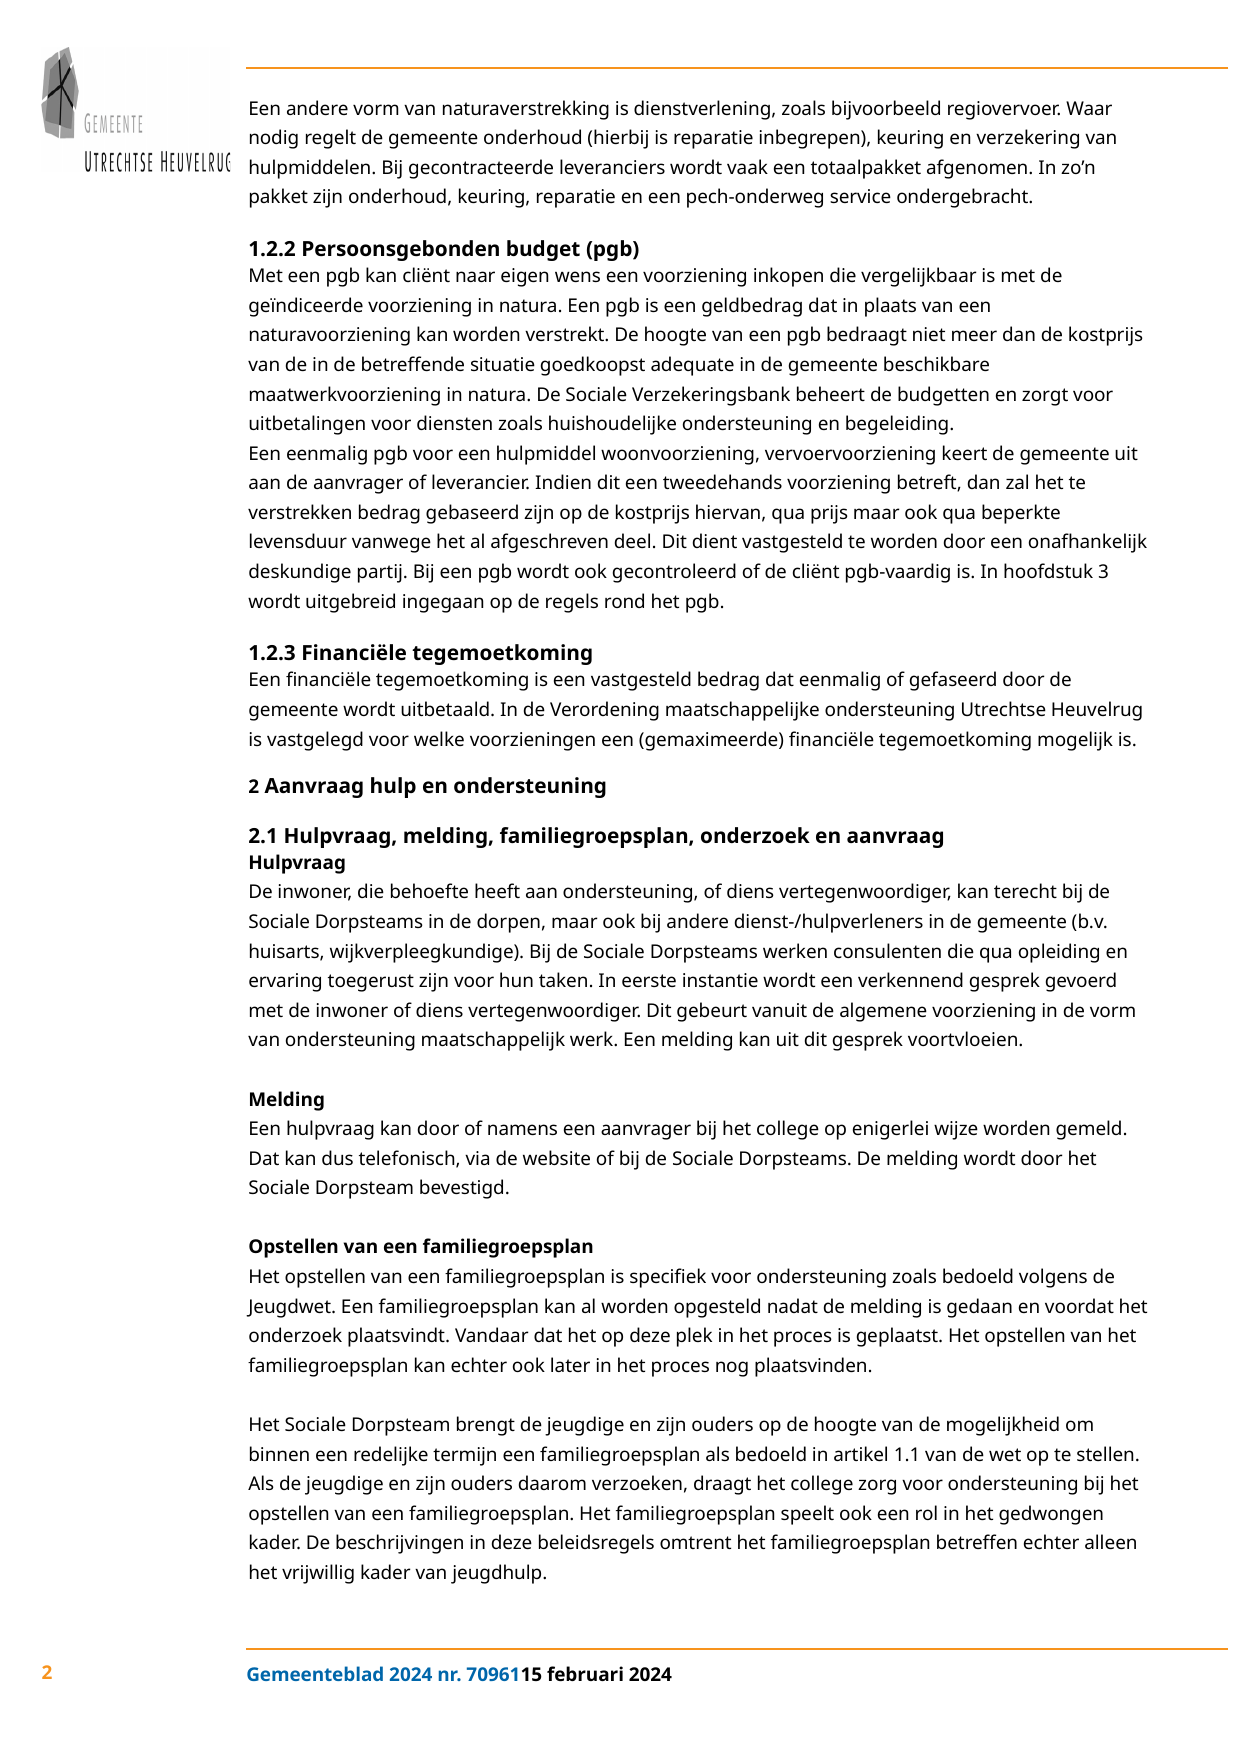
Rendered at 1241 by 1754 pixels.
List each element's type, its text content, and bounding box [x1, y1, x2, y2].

text 1.2.2 Persoonsgebonden budget (pgb) [248, 234, 1152, 262]
text Een hulpvraag kan door of namens een aanvrager bij het college op enigerlei wijze worden gemeld. Dat kan dus telefonisch, via de website of bij de Sociale Dorpsteams. De melding wordt door het Sociale Dorpsteam bevestigd. [248, 1115, 1152, 1200]
text Opstellen van een familiegroepsplan [248, 1234, 1152, 1259]
text Een financiële tegemoetkoming is een vastgesteld bedrag dat eenmalig of gefaseerd door de gemeente wordt uitbetaald. In de Verordening maatschappelijke ondersteuning Utrechtse Heuvelrug is vastgelegd voor welke voorzieningen een (gemaximeerde) financiële tegemoetkoming mogelijk is. [248, 667, 1152, 752]
text Het Sociale Dorpsteam brengt de jeugdige en zijn ouders op de hoogte van de mogelijkheid om binnen een redelijke termijn een familiegroepsplan als bedoeld in artikel 1.1 van de wet op te stellen. Als de jeugdige en zijn ouders daarom verzoeken, draagt het college zorg voor ondersteuning bij het opstellen van een familiegroepsplan. Het familiegroepsplan speelt ook een rol in het gedwongen kader. De beschrijvingen in deze beleidsregels omtrent het familiegroepsplan betreffen echter alleen het vrijwillig kader van jeugdhulp. [248, 1411, 1152, 1585]
text Met een pgb kan cliënt naar eigen wens een voorziening inkopen die vergelijkbaar is met de geïndiceerde voorziening in natura. Een pgb is een geldbedrag dat in plaats van een naturavoorziening kan worden verstrekt. De hoogte van een pgb bedraagt niet meer dan de kostprijs van de in de betreffende situatie goedkoopst adequate in de gemeente beschikbare maatwerkvoorziening in natura. De Sociale Verzekeringsbank beheert de budgetten en zorgt voor uitbetalingen voor diensten zoals huishoudelijke ondersteuning en begeleiding. [248, 262, 1152, 436]
text 1.2.3 Financiële tegemoetkoming [248, 638, 1152, 667]
text Melding [248, 1086, 1152, 1112]
text 2 Aanvraag hulp en ondersteuning [248, 771, 1152, 800]
text Een eenmalig pgb voor een hulpmiddel woonvoorziening, vervoervoorziening keert de gemeente uit aan de aanvrager of leverancier. Indien dit een tweedehands voorziening betreft, dan zal het te verstrekken bedrag gebaseerd zijn op de kostprijs hiervan, qua prijs maar ook qua beperkte levensduur vanwege het al afgeschreven deel. Dit dient vastgesteld te worden door een onafhankelijk deskundige partij. Bij een pgb wordt ook gecontroleerd of de cliënt pgb-vaardig is. In hoofdstuk 3 wordt uitgebreid ingegaan op de regels rond het pgb. [248, 440, 1152, 613]
text De inwoner, die behoefte heeft aan ondersteuning, of diens vertegenwoordiger, kan terecht bij de Sociale Dorpsteams in de dorpen, maar ook bij andere dienst-/hulpverleners in de gemeente (b.v. huisarts, wijkverpleegkundige). Bij de Sociale Dorpsteams werken consulenten die qua opleiding en ervaring toegerust zijn voor hun taken. In eerste instantie wordt een verkennend gesprek gevoerd met de inwoner of diens vertegenwoordiger. Dit gebeurt vanuit de algemene voorziening in de vorm van ondersteuning maatschappelijk werk. Een melding kan uit dit gesprek voortvloeien. [248, 879, 1152, 1052]
picture [41, 47, 231, 172]
text Een andere vorm van naturaverstrekking is dienstverlening, zoals bijvoorbeeld regiovervoer. Waar nodig regelt de gemeente onderhoud (hierbij is reparatie inbegrepen), keuring en verzekering van hulpmiddelen. Bij gecontracteerde leveranciers wordt vaak een totaalpakket afgenomen. In zo’n pakket zijn onderhoud, keuring, reparatie en een pech-onderweg service ondergebracht. [248, 95, 1152, 209]
text Het opstellen van een familiegroepsplan is specifiek voor ondersteuning zoals bedoeld volgens de Jeugdwet. Een familiegroepsplan kan al worden opgesteld nadat de melding is gedaan en voordat het onderzoek plaatsvindt. Vandaar dat het op deze plek in het proces is geplaatst. Het opstellen van het familiegroepsplan kan echter ook later in het proces nog plaatsvinden. [248, 1263, 1152, 1378]
text Hulpvraag [248, 849, 1152, 875]
text 2.1 Hulpvraag, melding, familiegroepsplan, onderzoek en aanvraag [248, 821, 1152, 849]
